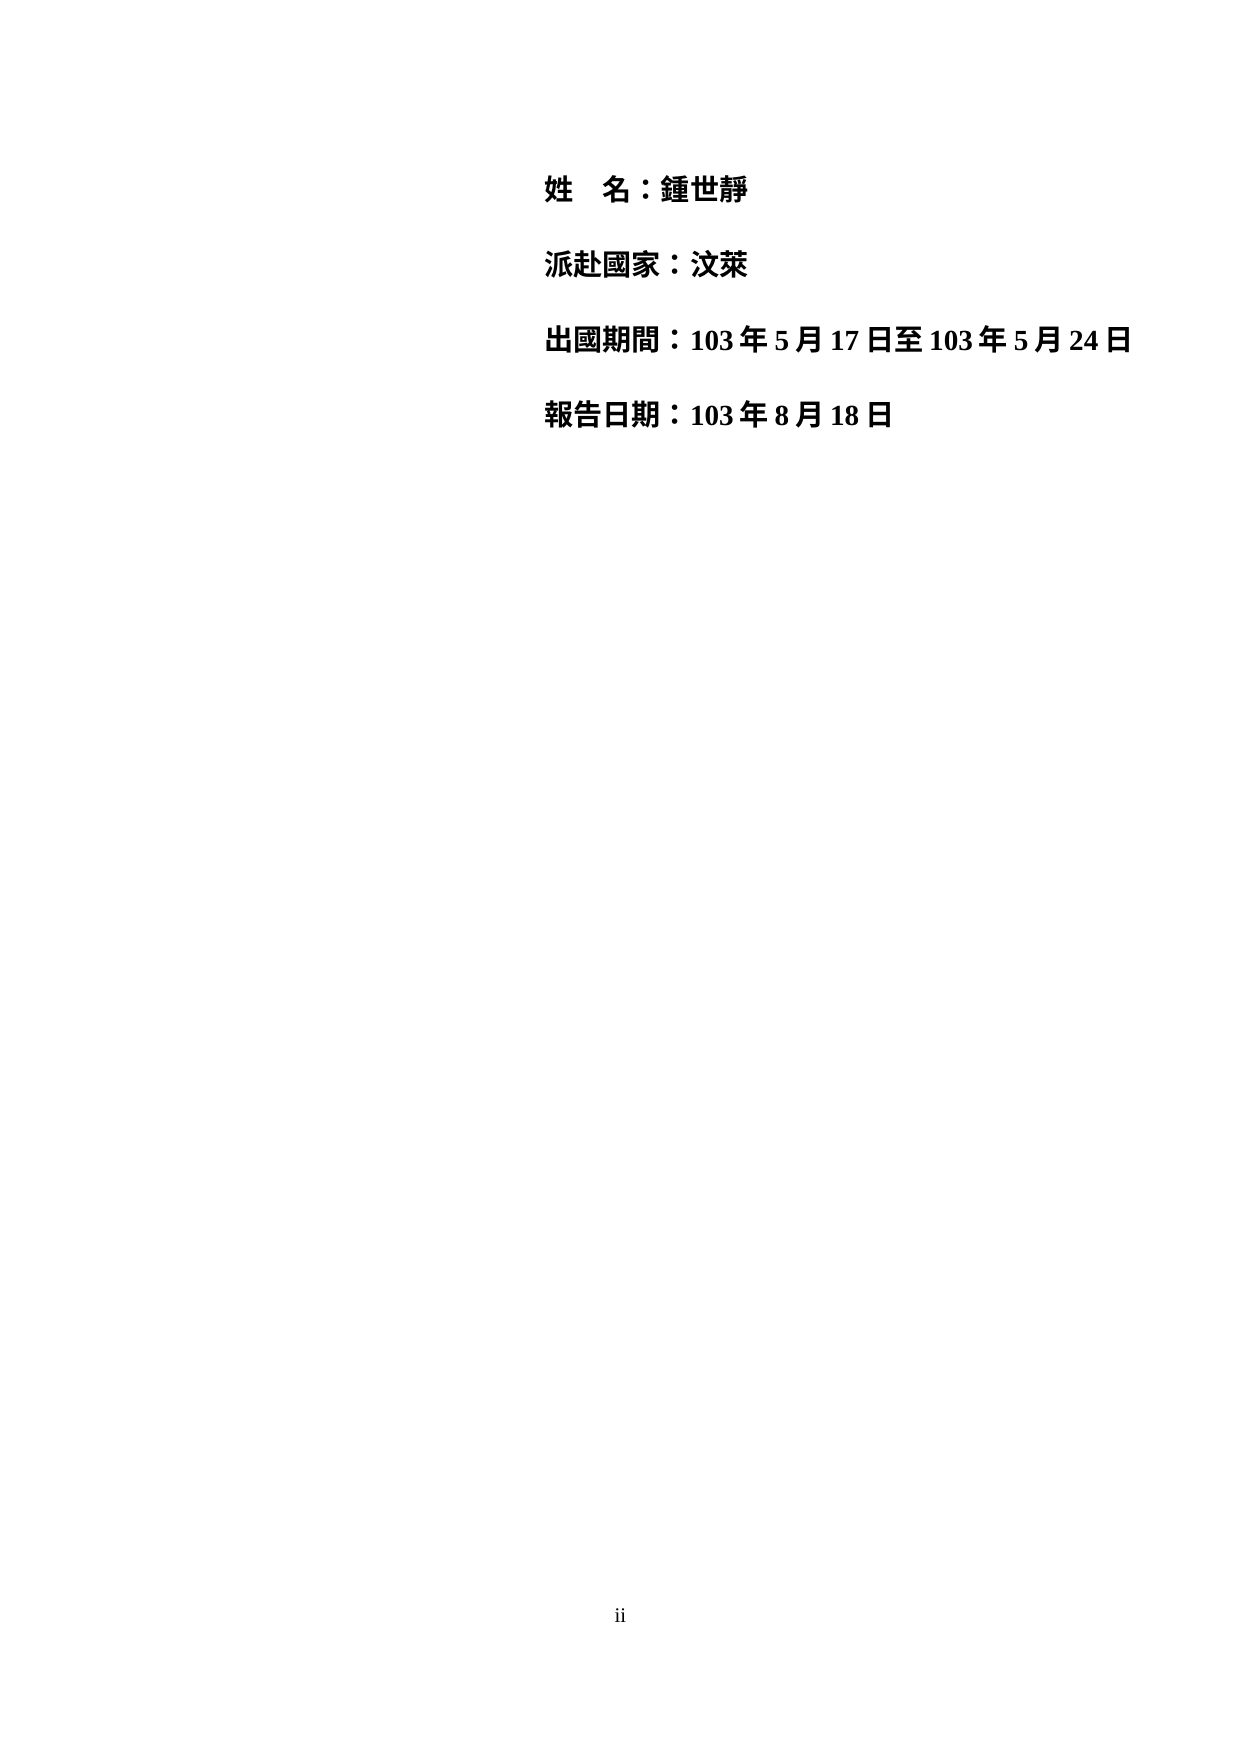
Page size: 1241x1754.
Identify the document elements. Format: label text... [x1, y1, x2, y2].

text 出國期間：103年5月17日至103年5月24日 [187, 300, 1181, 375]
text 報告日期：103年8月18日 [187, 375, 1053, 450]
text 姓 名：鍾世靜 [187, 150, 1053, 225]
text 派赴國家：汶萊 [187, 225, 1053, 300]
